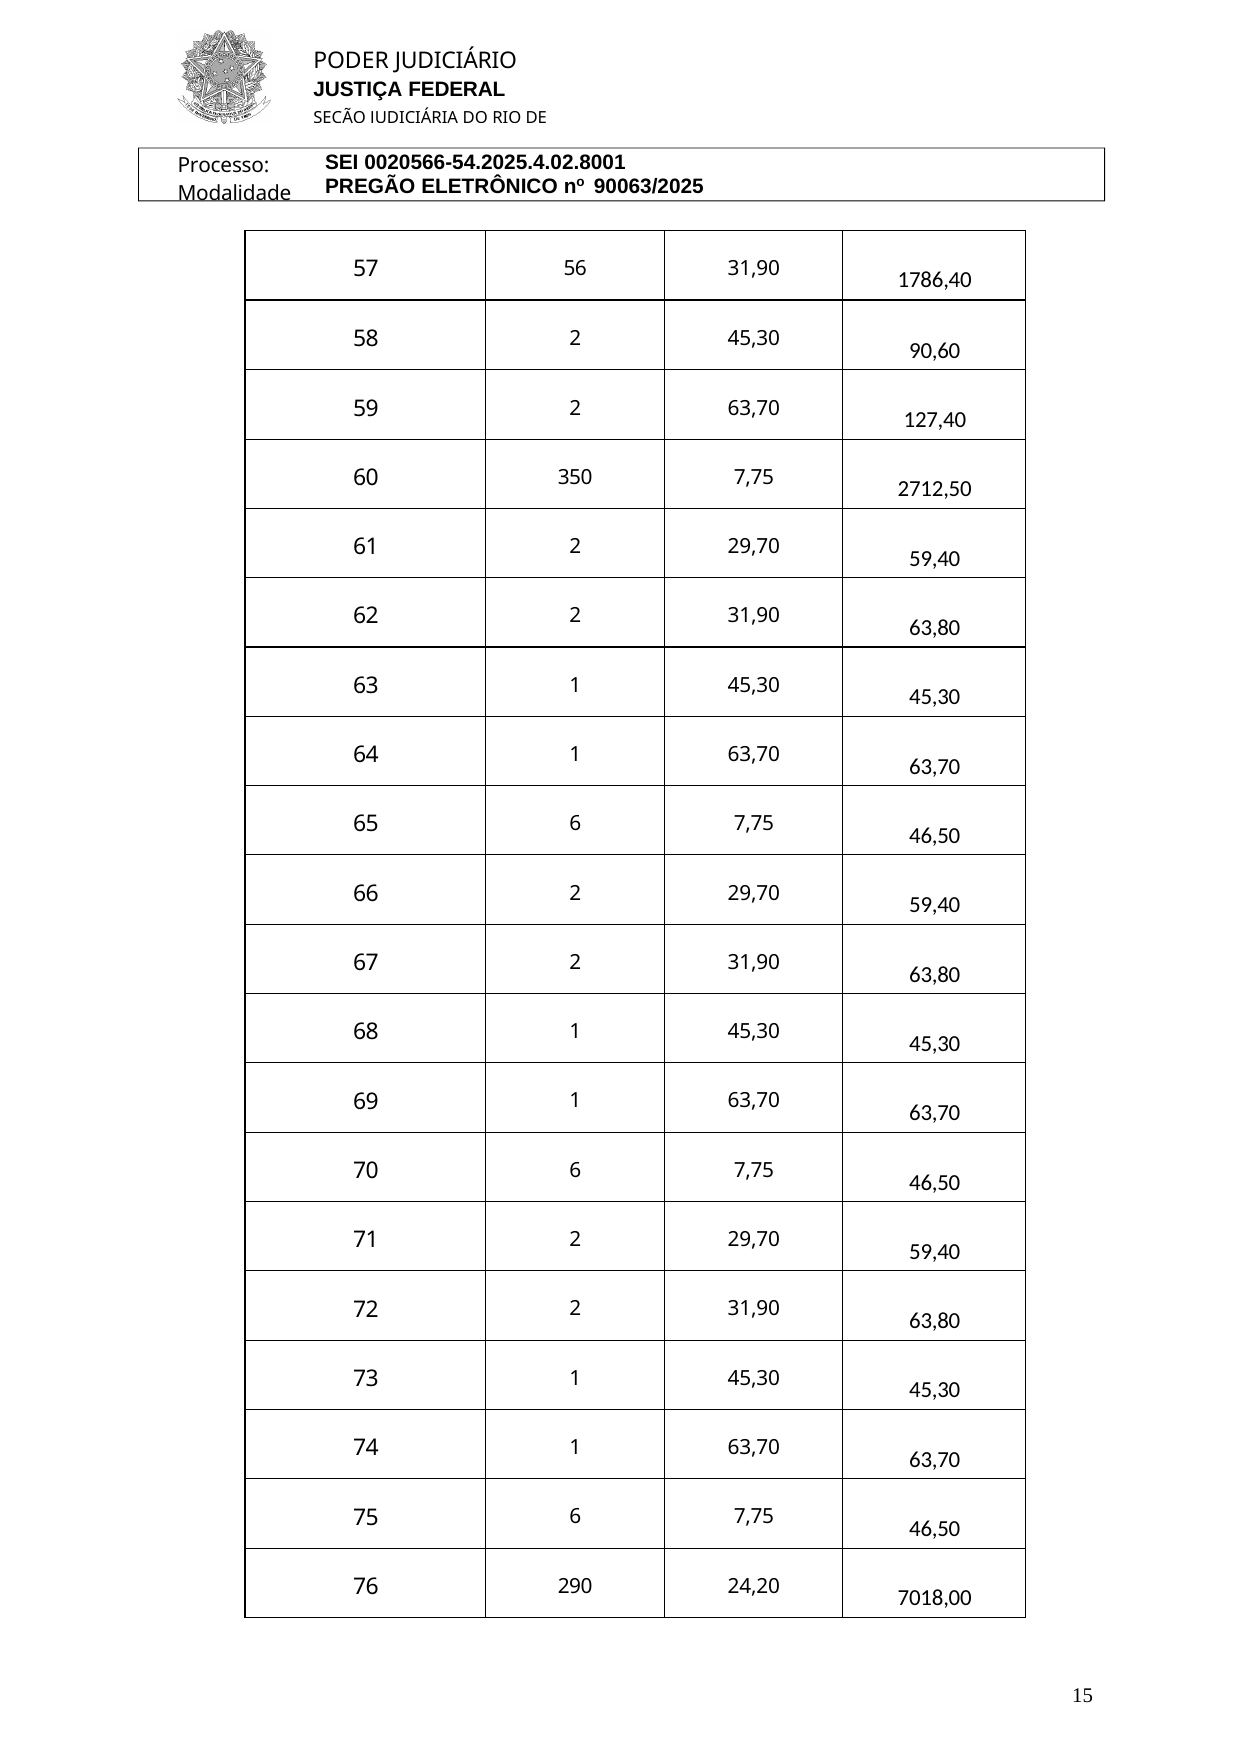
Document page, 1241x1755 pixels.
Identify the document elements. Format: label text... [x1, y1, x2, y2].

table_cell 72 [246, 1271, 485, 1339]
table_cell 2 [486, 1271, 664, 1339]
table_cell 66 [246, 855, 485, 924]
table_cell 63,70 [665, 717, 842, 785]
table_cell 45,30 [665, 648, 842, 716]
table_cell 46,50 [843, 1479, 1025, 1547]
table_cell 350 [486, 440, 664, 508]
table_cell 46,50 [843, 1133, 1025, 1201]
table_cell 63,80 [843, 1271, 1025, 1339]
table_cell 45,30 [665, 1341, 842, 1409]
table_cell 60 [246, 440, 485, 508]
table_cell 127,40 [843, 370, 1025, 438]
table_cell 7,75 [665, 1479, 842, 1547]
table_cell 2 [486, 509, 664, 577]
table_cell 1 [486, 717, 664, 785]
table_cell 59,40 [843, 509, 1025, 577]
table_header 90,60 [843, 301, 1025, 369]
table_cell 29,70 [665, 855, 842, 924]
table_cell 6 [486, 1479, 664, 1547]
table_cell 64 [246, 717, 485, 785]
table_cell 45,30 [665, 994, 842, 1062]
table_cell 24,20 [665, 1549, 842, 1617]
table_cell 45,30 [843, 648, 1025, 716]
table_cell 69 [246, 1063, 485, 1132]
table_cell 71 [246, 1202, 485, 1270]
table_cell 75 [246, 1479, 485, 1547]
table_cell 70 [246, 1133, 485, 1201]
table_cell 2 [486, 578, 664, 646]
table_cell 2 [486, 370, 664, 438]
table_cell 63,70 [843, 1063, 1025, 1132]
table_cell 31,90 [665, 925, 842, 993]
table_cell 73 [246, 1341, 485, 1409]
table_cell 63,70 [665, 370, 842, 438]
table_cell 7,75 [665, 786, 842, 854]
table_cell 1786,40 [843, 231, 1025, 299]
table_cell 7,75 [665, 1133, 842, 1201]
table_cell 63,80 [843, 578, 1025, 646]
table_cell 63,80 [843, 925, 1025, 993]
table_cell 2 [486, 1202, 664, 1270]
table_cell 61 [246, 509, 485, 577]
table_cell 31,90 [665, 1271, 842, 1339]
table_cell 2712,50 [843, 440, 1025, 508]
table_cell 29,70 [665, 509, 842, 577]
table_cell 45,30 [843, 994, 1025, 1062]
table_cell 1 [486, 994, 664, 1062]
table_cell 68 [246, 994, 485, 1062]
table_cell 1 [486, 1341, 664, 1409]
table_header 45,30 [665, 301, 842, 369]
table_cell 1 [486, 1410, 664, 1478]
table_cell 63,70 [843, 1410, 1025, 1478]
table_cell 63,70 [665, 1063, 842, 1132]
table_cell 29,70 [665, 1202, 842, 1270]
table_cell 63,70 [843, 717, 1025, 785]
table_cell 7,75 [665, 440, 842, 508]
table_header 2 [486, 301, 664, 369]
table_cell 6 [486, 786, 664, 854]
table_header 58 [246, 301, 485, 369]
table_cell 67 [246, 925, 485, 993]
table_cell 46,50 [843, 786, 1025, 854]
table_cell 2 [486, 855, 664, 924]
table_cell 59,40 [843, 855, 1025, 924]
table_cell 63,70 [665, 1410, 842, 1478]
table_cell 74 [246, 1410, 485, 1478]
table_cell 31,90 [665, 578, 842, 646]
table_cell 65 [246, 786, 485, 854]
table_cell 290 [486, 1549, 664, 1617]
table_cell 59,40 [843, 1202, 1025, 1270]
table_cell 76 [246, 1549, 485, 1617]
table_cell 2 [486, 925, 664, 993]
table_cell 1 [486, 1063, 664, 1132]
table_cell 31,90 [665, 231, 842, 299]
table_cell 56 [486, 231, 664, 299]
table_cell 45,30 [843, 1341, 1025, 1409]
table_cell 6 [486, 1133, 664, 1201]
table_cell 59 [246, 370, 485, 438]
table_cell 63 [246, 648, 485, 716]
table_cell 57 [246, 231, 485, 299]
table_cell 62 [246, 578, 485, 646]
table_cell 7018,00 [843, 1549, 1025, 1617]
table_cell 1 [486, 648, 664, 716]
